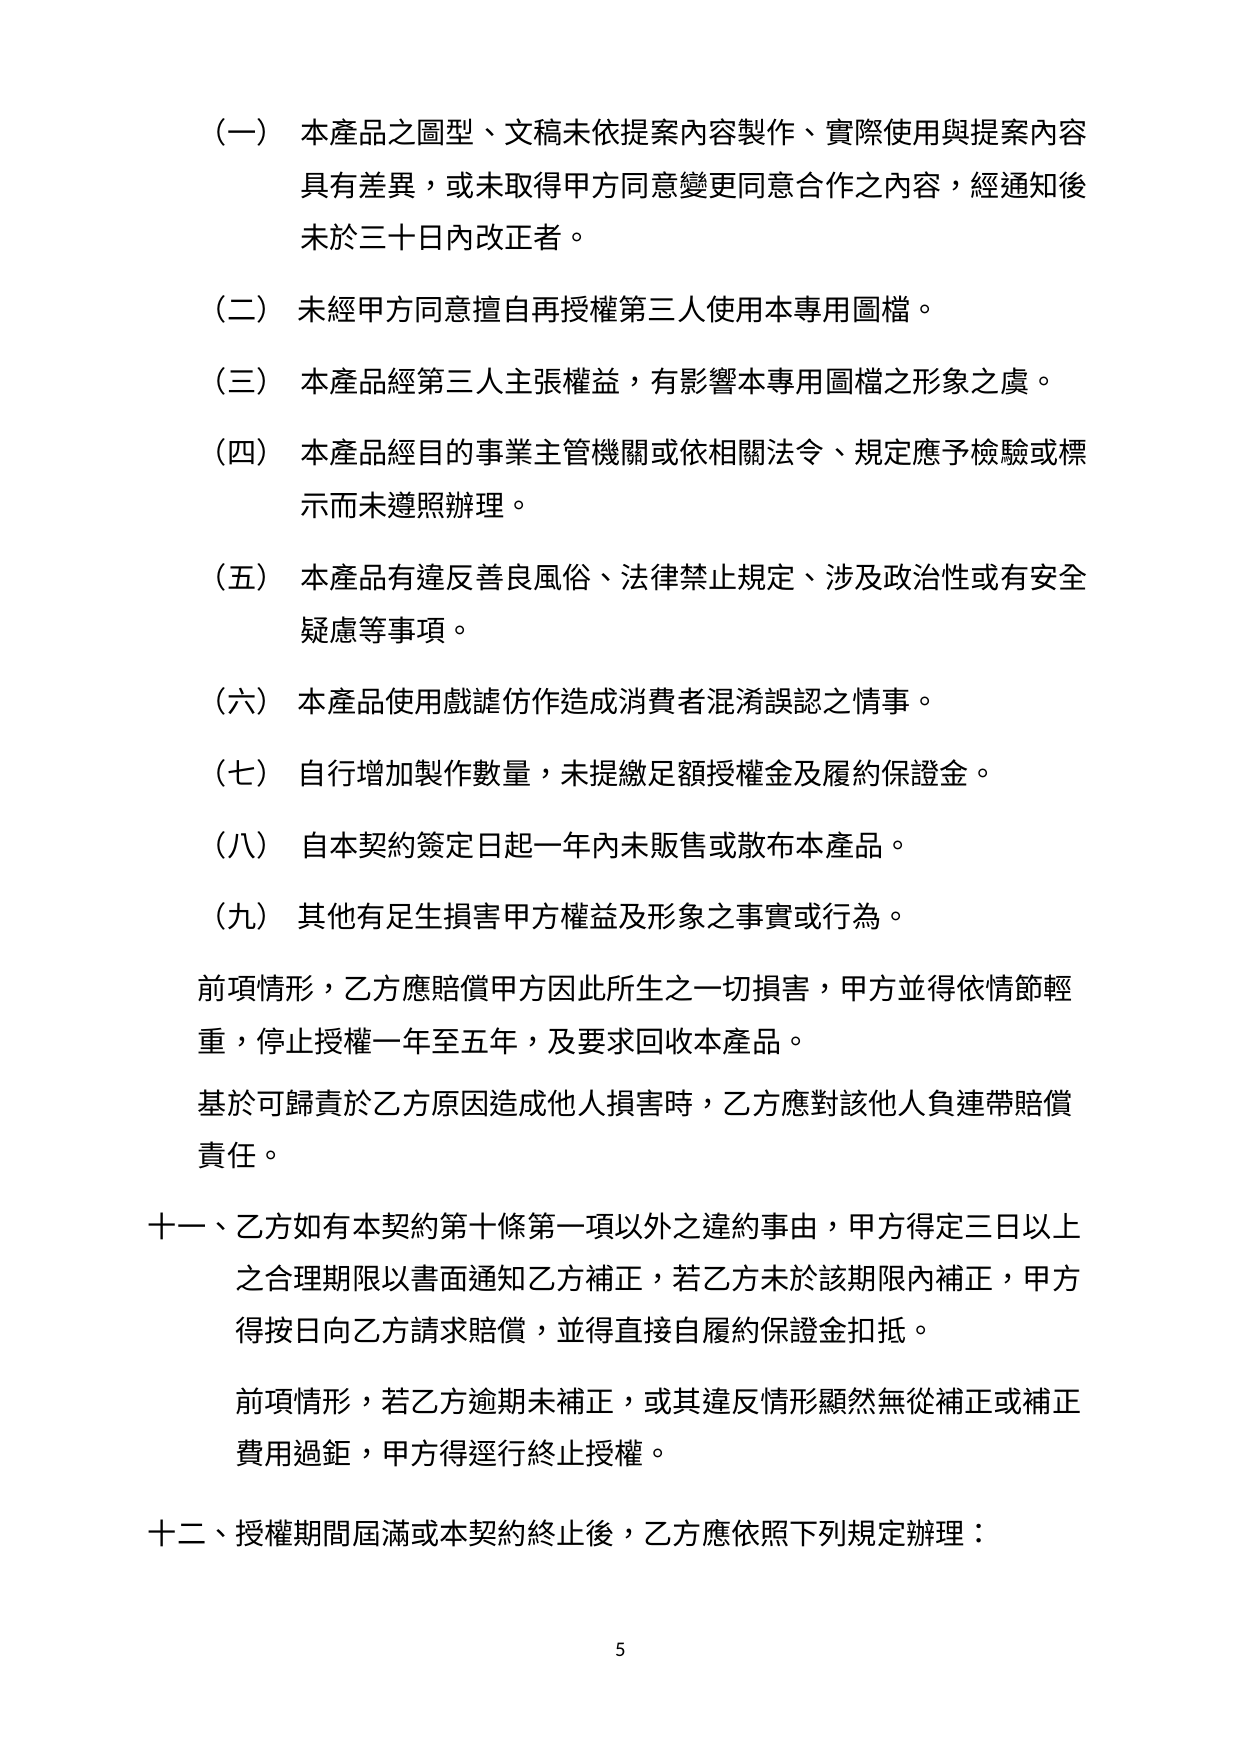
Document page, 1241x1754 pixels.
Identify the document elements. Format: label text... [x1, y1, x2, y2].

text （三） 本產品經第三人主張權益，有影響本專用圖檔之形象之虞。 [198, 358, 1092, 401]
text （五） 本產品有違反善良風俗、法律禁止規定、涉及政治性或有安全疑慮等事項。 [198, 554, 1092, 649]
text 前項情形，若乙方逾期未補正，或其違反情形顯然無從補正或補正費用過鉅，甲方得逕行終止授權。 [235, 1369, 1092, 1473]
text （九） 其他有足生損害甲方權益及形象之事實或行為。 [198, 894, 1092, 936]
text （四） 本產品經目的事業主管機關或依相關法令、規定應予檢驗或標示而未遵照辦理。 [198, 430, 1092, 525]
text （二） 未經甲方同意擅自再授權第三人使用本專用圖檔。 [198, 287, 1092, 329]
text （六） 本產品使用戲謔仿作造成消費者混淆誤認之情事。 [198, 679, 1092, 721]
text （八） 自本契約簽定日起一年內未販售或散布本產品。 [198, 822, 1092, 864]
text 十二、授權期間屆滿或本契約終止後，乙方應依照下列規定辦理： [148, 1511, 1092, 1553]
text 前項情形，乙方應賠償甲方因此所生之一切損害，甲方並得依情節輕重，停止授權一年至五年，及要求回收本產品。 [198, 965, 1092, 1060]
text 十一、乙方如有本契約第十條第一項以外之違約事由，甲方得定三日以上之合理期限以書面通知乙方補正，若乙方未於該期限內補正，甲方得按日向乙方請求賠償，並得直接自履約保證金扣抵。 [148, 1194, 1092, 1350]
text 基於可歸責於乙方原因造成他人損害時，乙方應對該他人負連帶賠償責任。 [198, 1071, 1092, 1175]
text （一） 本產品之圖型、文稿未依提案內容製作、實際使用與提案內容具有差異，或未取得甲方同意變更同意合作之內容，經通知後未於三十日內改正者。 [198, 109, 1092, 257]
text （七） 自行增加製作數量，未提繳足額授權金及履約保證金。 [198, 750, 1092, 793]
